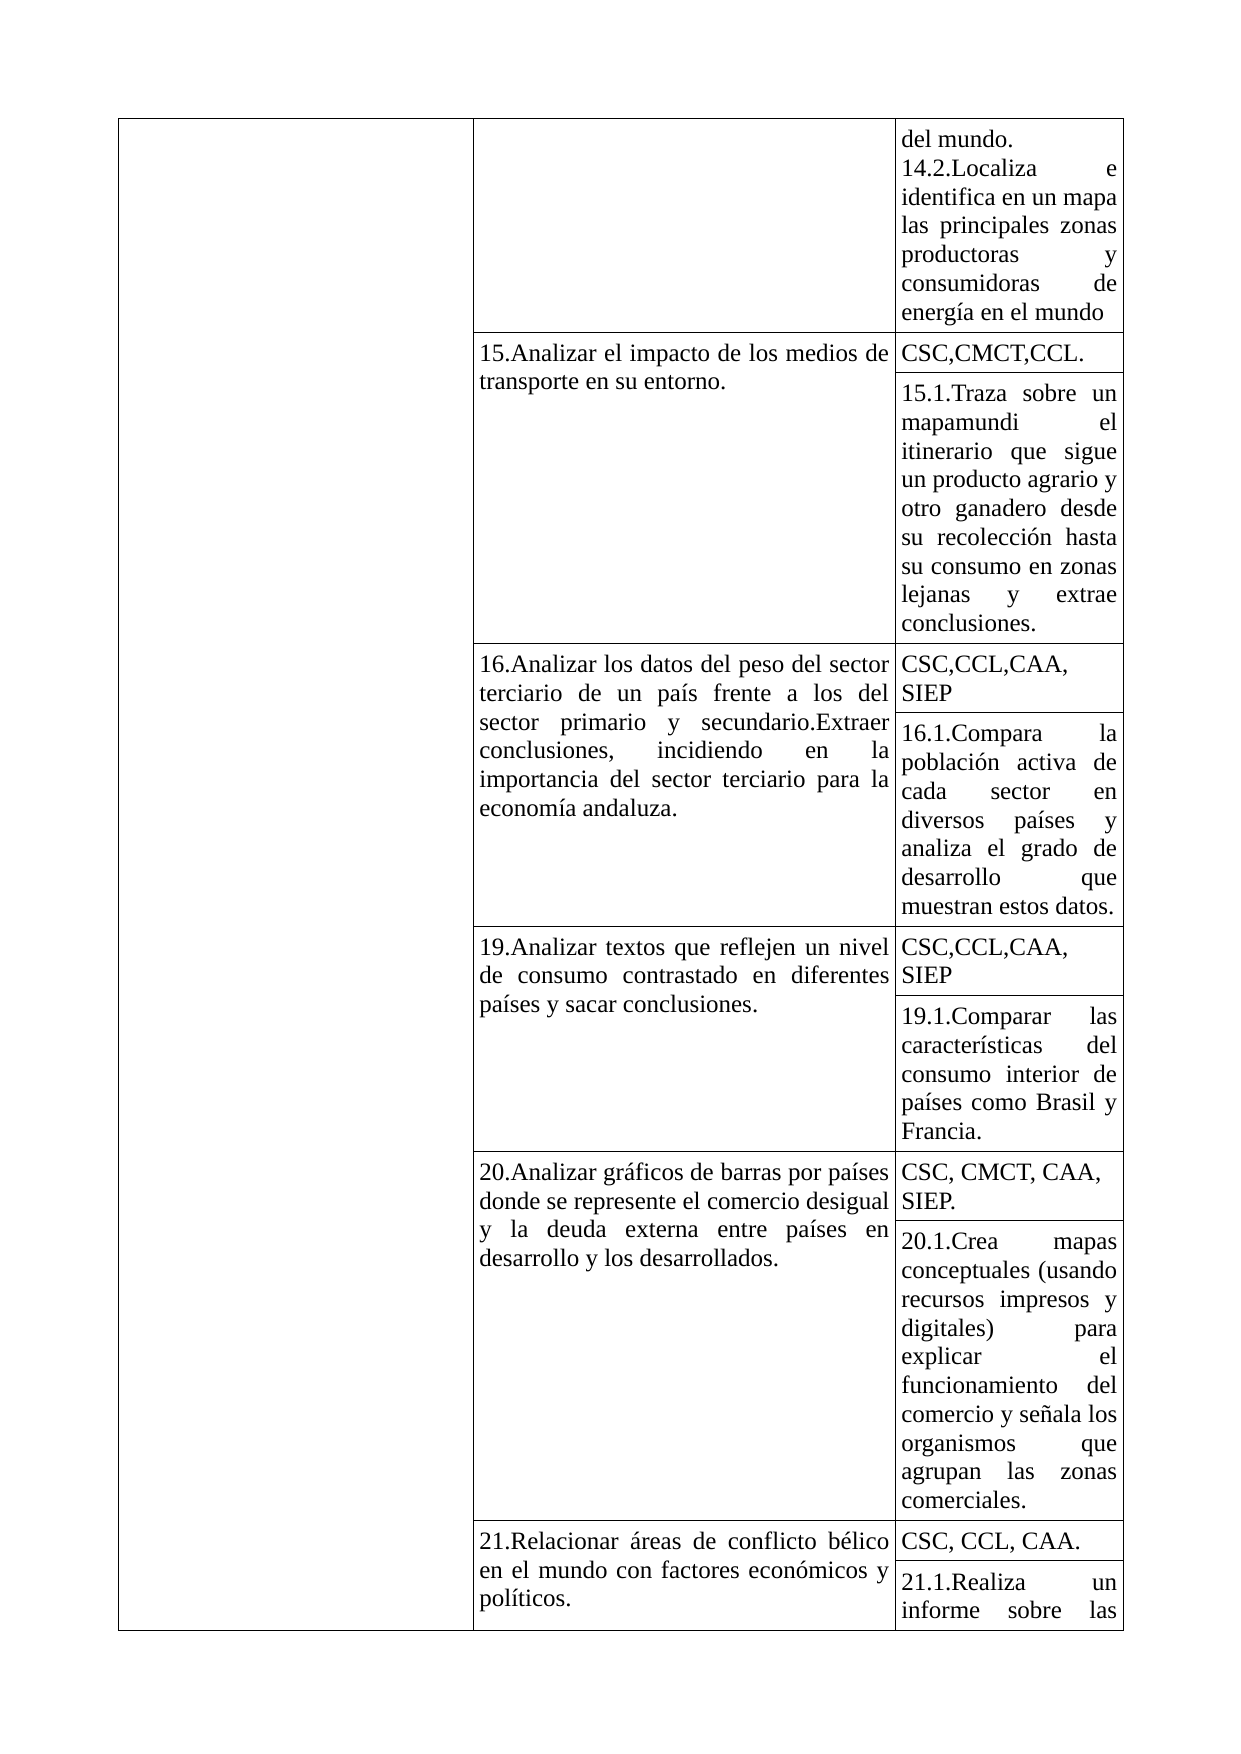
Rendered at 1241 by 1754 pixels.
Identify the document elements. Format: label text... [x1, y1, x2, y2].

table_cell [119, 119, 473, 1630]
table_cell 21.Relacionar áreas de conflicto bélico en el mundo con factores económicos y políticos. [474, 1521, 895, 1630]
table_cell 20.1.Crea mapas conceptuales (usando recursos impresos y digitales) para explicar el funcionamiento del comercio y señala los organismos que agrupan las zonas comerciales. [896, 1221, 1123, 1520]
table_cell [474, 119, 895, 331]
table_cell CSC,CCL,CAA, SIEP [896, 644, 1123, 712]
table_cell 19.1.Comparar las características del consumo interior de países como Brasil y Francia. [896, 996, 1123, 1151]
table_cell CSC, CCL, CAA. [896, 1521, 1123, 1560]
table_cell CSC,CMCT,CCL. [896, 333, 1123, 372]
table_cell 21.1.Realiza un informe sobre las [896, 1561, 1123, 1630]
table_cell CSC,CCL,CAA, SIEP [896, 927, 1123, 995]
table_cell CSC, CMCT, CAA, SIEP. [896, 1152, 1123, 1220]
table_cell 20.Analizar gráficos de barras por países donde se represente el comercio desigual y la deuda externa entre países en desarrollo y los desarrollados. [474, 1152, 895, 1520]
table_cell 15.1.Traza sobre un mapamundi el itinerario que sigue un producto agrario y otro ganadero desde su recolección hasta su consumo en zonas lejanas y extrae conclusiones. [896, 373, 1123, 643]
table_cell 19.Analizar textos que reflejen un nivel de consumo contrastado en diferentes países y sacar conclusiones. [474, 927, 895, 1151]
table_cell 15.Analizar el impacto de los medios de transporte en su entorno. [474, 333, 895, 643]
table_cell del mundo. 14.2.Localiza e identifica en un mapa las principales zonas productoras y consumidoras de energía en el mundo [896, 119, 1123, 331]
table_cell 16.Analizar los datos del peso del sector terciario de un país frente a los del sector primario y secundario.Extraer conclusiones, incidiendo en la importancia del sector terciario para la economía andaluza. [474, 644, 895, 926]
table_cell 16.1.Compara la población activa de cada sector en diversos países y analiza el grado de desarrollo que muestran estos datos. [896, 713, 1123, 926]
